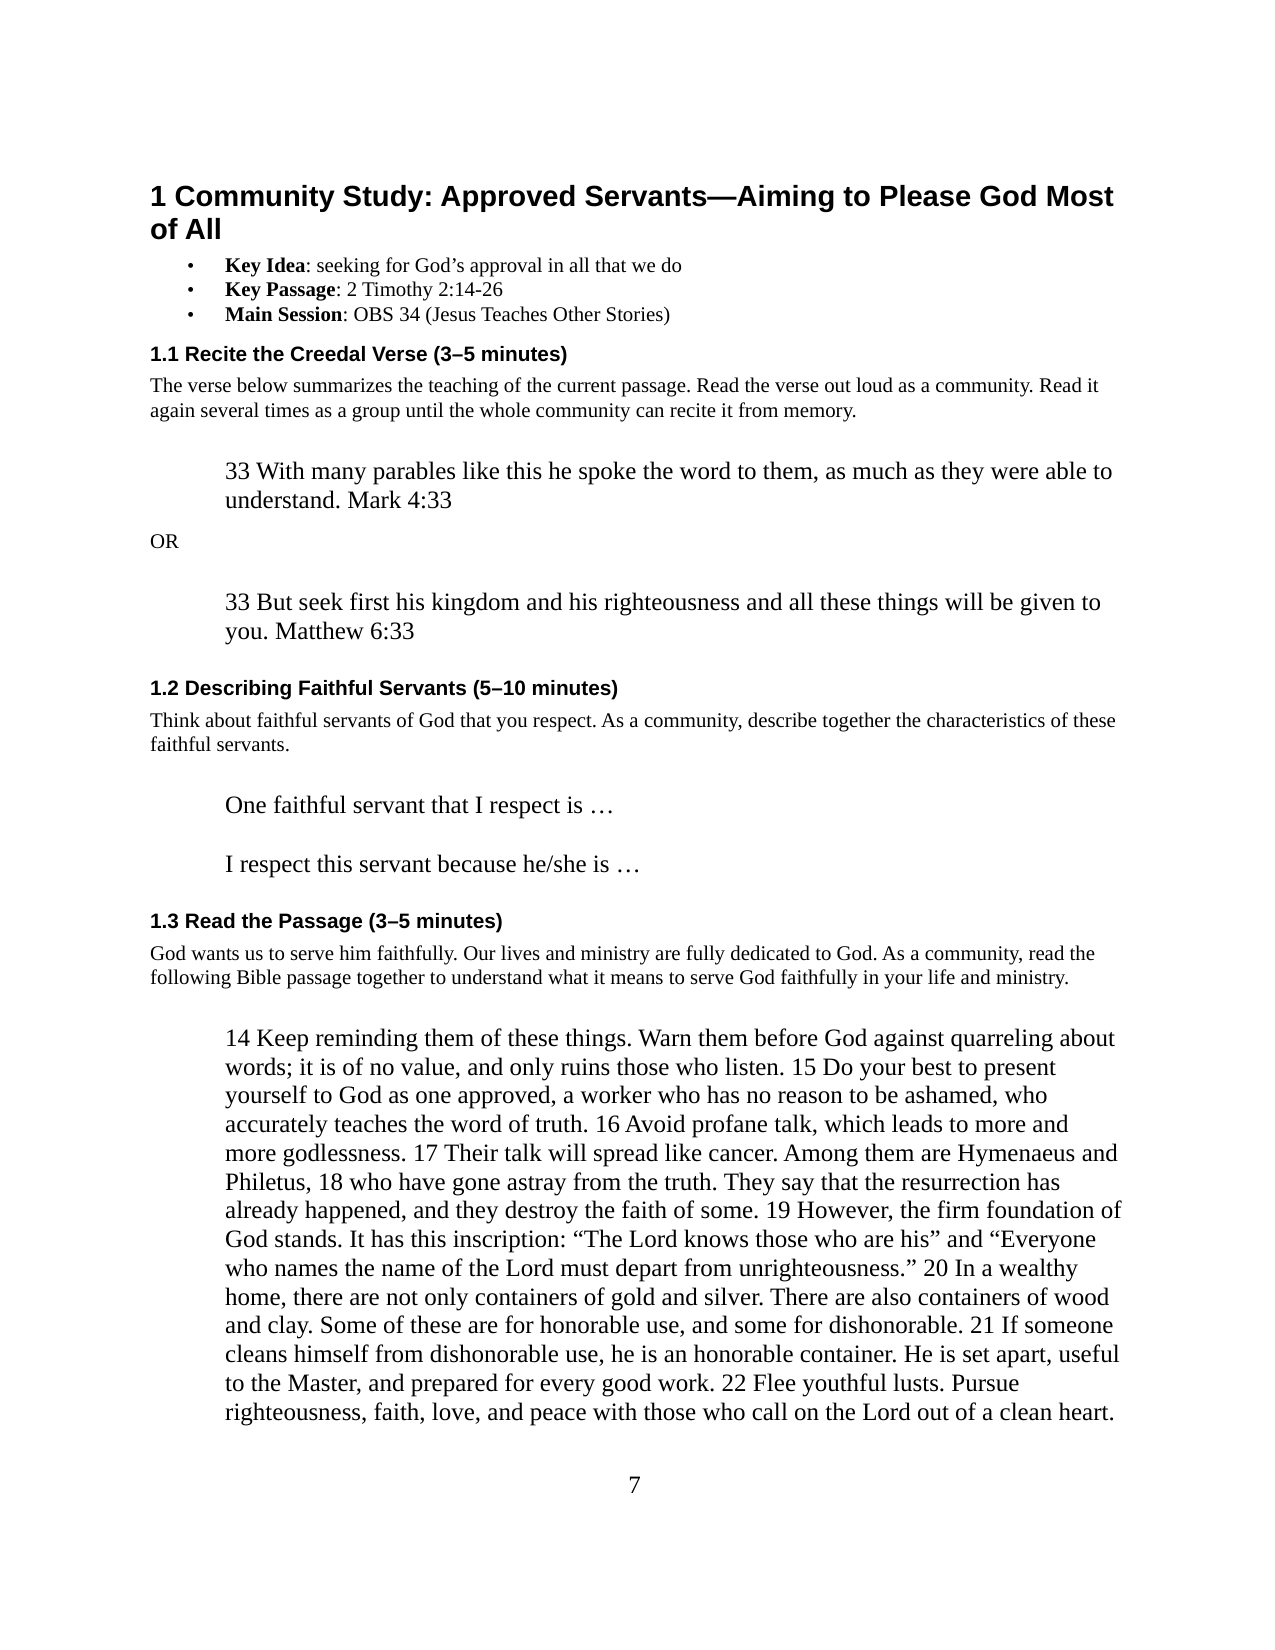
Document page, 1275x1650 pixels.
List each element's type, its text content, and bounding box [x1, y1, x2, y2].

subtitle 1.1 Recite the Creedal Verse (3–5 minutes) [150, 342, 1125, 366]
text 33 But seek first his kingdom and his righteousness and all these things will be given to you. Matthew 6:33 [225, 587, 1125, 644]
list Key Passage: 2 Timothy 2:14-26 [187, 277, 1125, 301]
text One faithful servant that I respect is … [225, 790, 1125, 819]
text God wants us to serve him faithfully. Our lives and ministry are fully dedicated to God. As a community, read the following Bible passage together to understand what it means to serve God faithfully in your life and ministry. [150, 941, 1125, 989]
list Main Session: OBS 34 (Jesus Teaches Other Stories) [187, 301, 1125, 326]
text 33 With many parables like this he spoke the word to them, as much as they were able to understand. Mark 4:33 [225, 456, 1125, 513]
text OR [150, 528, 1125, 553]
text Think about faithful servants of God that you respect. As a community, describe together the characteristics of these faithful servants. [150, 707, 1125, 756]
subtitle 1.2 Describing Faithful Servants (5–10 minutes) [150, 676, 1125, 700]
subtitle 1.3 Read the Passage (3–5 minutes) [150, 909, 1125, 933]
text 14 Keep reminding them of these things. Warn them before God against quarreling about words; it is of no value, and only ruins those who listen. 15 Do your best to present yourself to God as one approved, a worker who has no reason to be ashamed, who accurately teaches the word of truth. 16 Avoid profane talk, which leads to more and more godlessness. 17 Their talk will spread like cancer. Among them are Hymenaeus and Philetus, 18 who have gone astray from the truth. They say that the resurrection has already happened, and they destroy the faith of some. 19 However, the firm foundation of God stands. It has this inscription: “The Lord knows those who are his” and “Everyone who names the name of the Lord must depart from unrighteousness.” 20 In a wealthy home, there are not only containers of gold and silver. There are also containers of wood and clay. Some of these are for honorable use, and some for dishonorable. 21 If someone cleans himself from dishonorable use, he is an honorable container. He is set apart, useful to the Master, and prepared for every good work. 22 Flee youthful lusts. Pursue righteousness, faith, love, and peace with those who call on the Lord out of a clean heart. [225, 1023, 1125, 1426]
list Key Idea: seeking for God’s approval in all that we do [187, 253, 1125, 277]
text The verse below summarizes the teaching of the current passage. Read the verse out loud as a community. Read it again several times as a group until the whole community can recite it from memory. [150, 373, 1125, 422]
text I respect this servant because he/she is … [225, 849, 1125, 878]
subtitle 1 Community Study: Approved Servants—Aiming to Please God Most of All [150, 179, 1125, 246]
